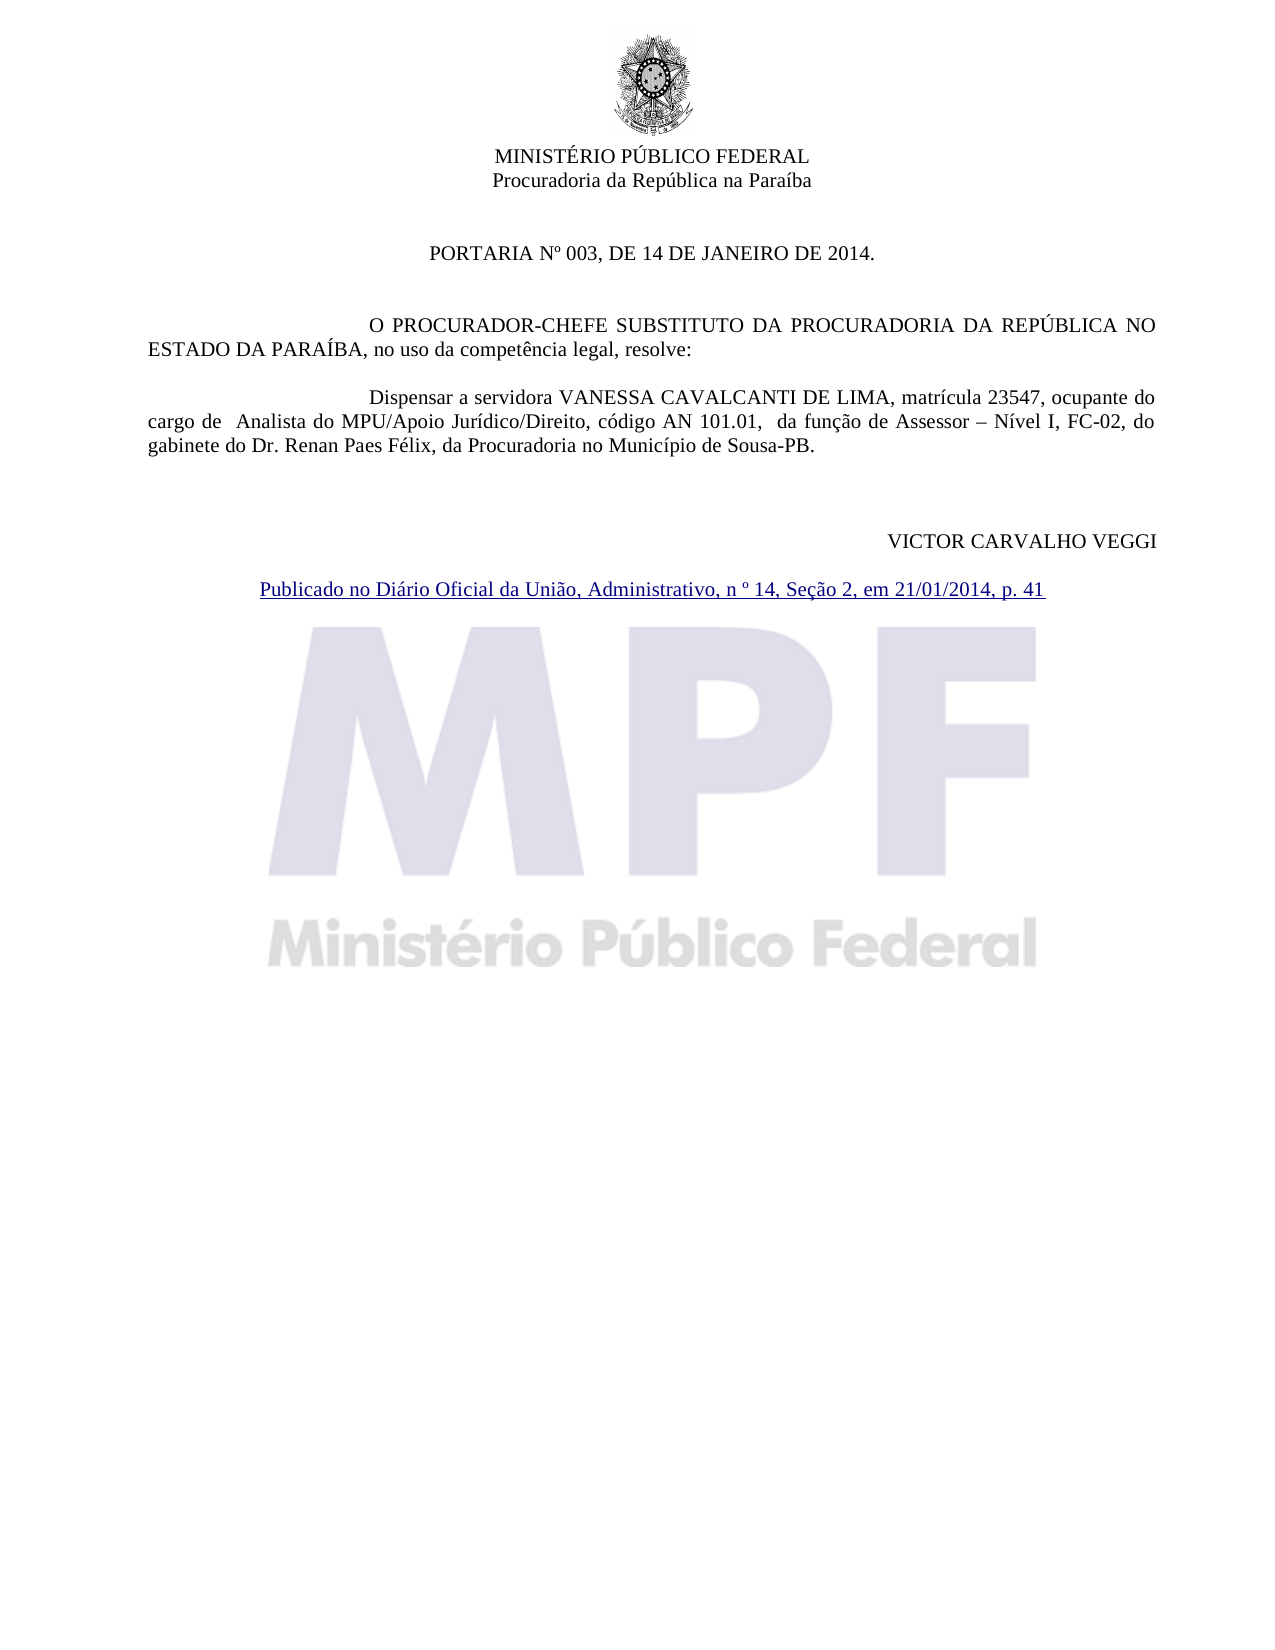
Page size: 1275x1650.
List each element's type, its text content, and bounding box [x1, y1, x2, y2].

picture [268, 627, 1036, 967]
picture [611, 28, 694, 136]
text Publicado no Diário Oficial da União, Administrativo, n º 14, Seção 2, em 21/01/2014, p. 41 [148, 577, 1157, 601]
text PORTARIA Nº 003, DE 14 DE JANEIRO DE 2014. [148, 240, 1157, 264]
text VICTOR CARVALHO VEGGI [148, 529, 1157, 553]
text O PROCURADOR-CHEFE SUBSTITUTO DA PROCURADORIA DA REPÚBLICA NO ESTADO DA PARAÍBA, no uso da competência legal, resolve: [148, 312, 1157, 361]
text Procuradoria da República na Paraíba [148, 168, 1157, 192]
text Dispensar a servidora VANESSA CAVALCANTI DE LIMA, matrícula 23547, ocupante do cargo de Analista do MPU/Apoio Jurídico/Direito, código AN 101.01, da função de Assessor – Nível I, FC-02, do gabinete do Dr. Renan Paes Félix, da Procuradoria no Município de Sousa-PB. [148, 385, 1157, 457]
text MINISTÉRIO PÚBLICO FEDERAL [148, 144, 1157, 168]
